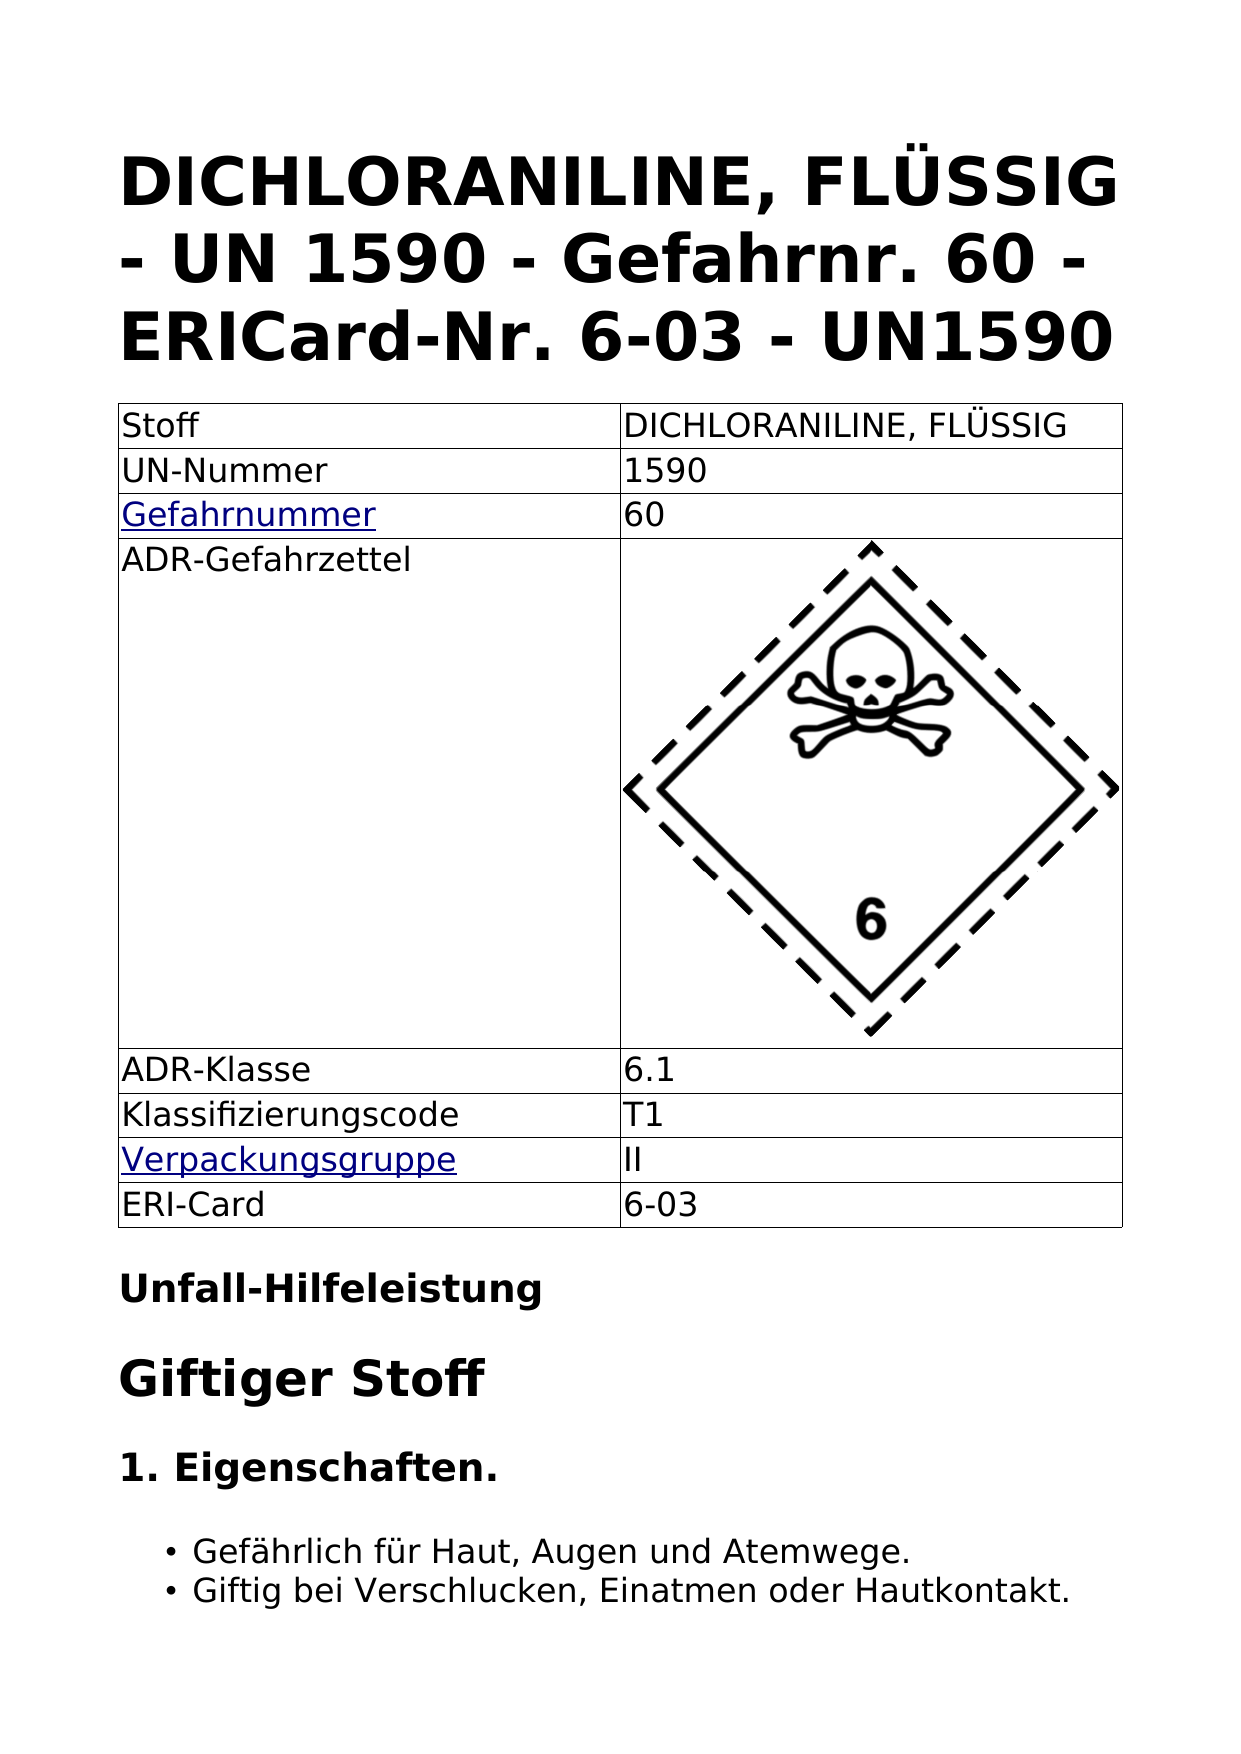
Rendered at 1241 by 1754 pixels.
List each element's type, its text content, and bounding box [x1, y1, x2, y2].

table_cell ADR-Gefahrzettel [119, 539, 620, 1048]
subtitle 1. Eigenschaften. [118, 1445, 1122, 1490]
table_cell 60 [621, 494, 1122, 538]
subtitle DICHLORANILINE, FLÜSSIG - UN 1590 - Gefahrnr. 60 - ERICard-Nr. 6-03 - UN1590 [118, 143, 1122, 376]
table_cell ADR-Klasse [119, 1049, 620, 1092]
table_cell 1590 [621, 449, 1122, 493]
table_cell Verpackungsgruppe [119, 1138, 620, 1182]
table_cell II [621, 1138, 1122, 1182]
table_header DICHLORANILINE, FLÜSSIG [621, 404, 1122, 448]
subtitle Giftiger Stoff [118, 1349, 1122, 1408]
picture [622, 540, 1120, 1037]
table_cell Gefahrnummer [119, 494, 620, 538]
table_cell [621, 539, 1122, 1048]
table_cell Klassifizierungscode [119, 1094, 620, 1137]
table_cell 6-03 [621, 1183, 1122, 1227]
table_header Stoff [119, 404, 620, 448]
subtitle Unfall-Hilfeleistung [118, 1267, 1122, 1312]
list Giftig bei Verschlucken, Einatmen oder Hautkontakt. [177, 1571, 1122, 1610]
table_cell ERI-Card [119, 1183, 620, 1227]
table_cell UN-Nummer [119, 449, 620, 493]
table_cell T1 [621, 1094, 1122, 1137]
table_cell 6.1 [621, 1049, 1122, 1092]
list Gefährlich für Haut, Augen und Atemwege. [177, 1532, 1122, 1571]
